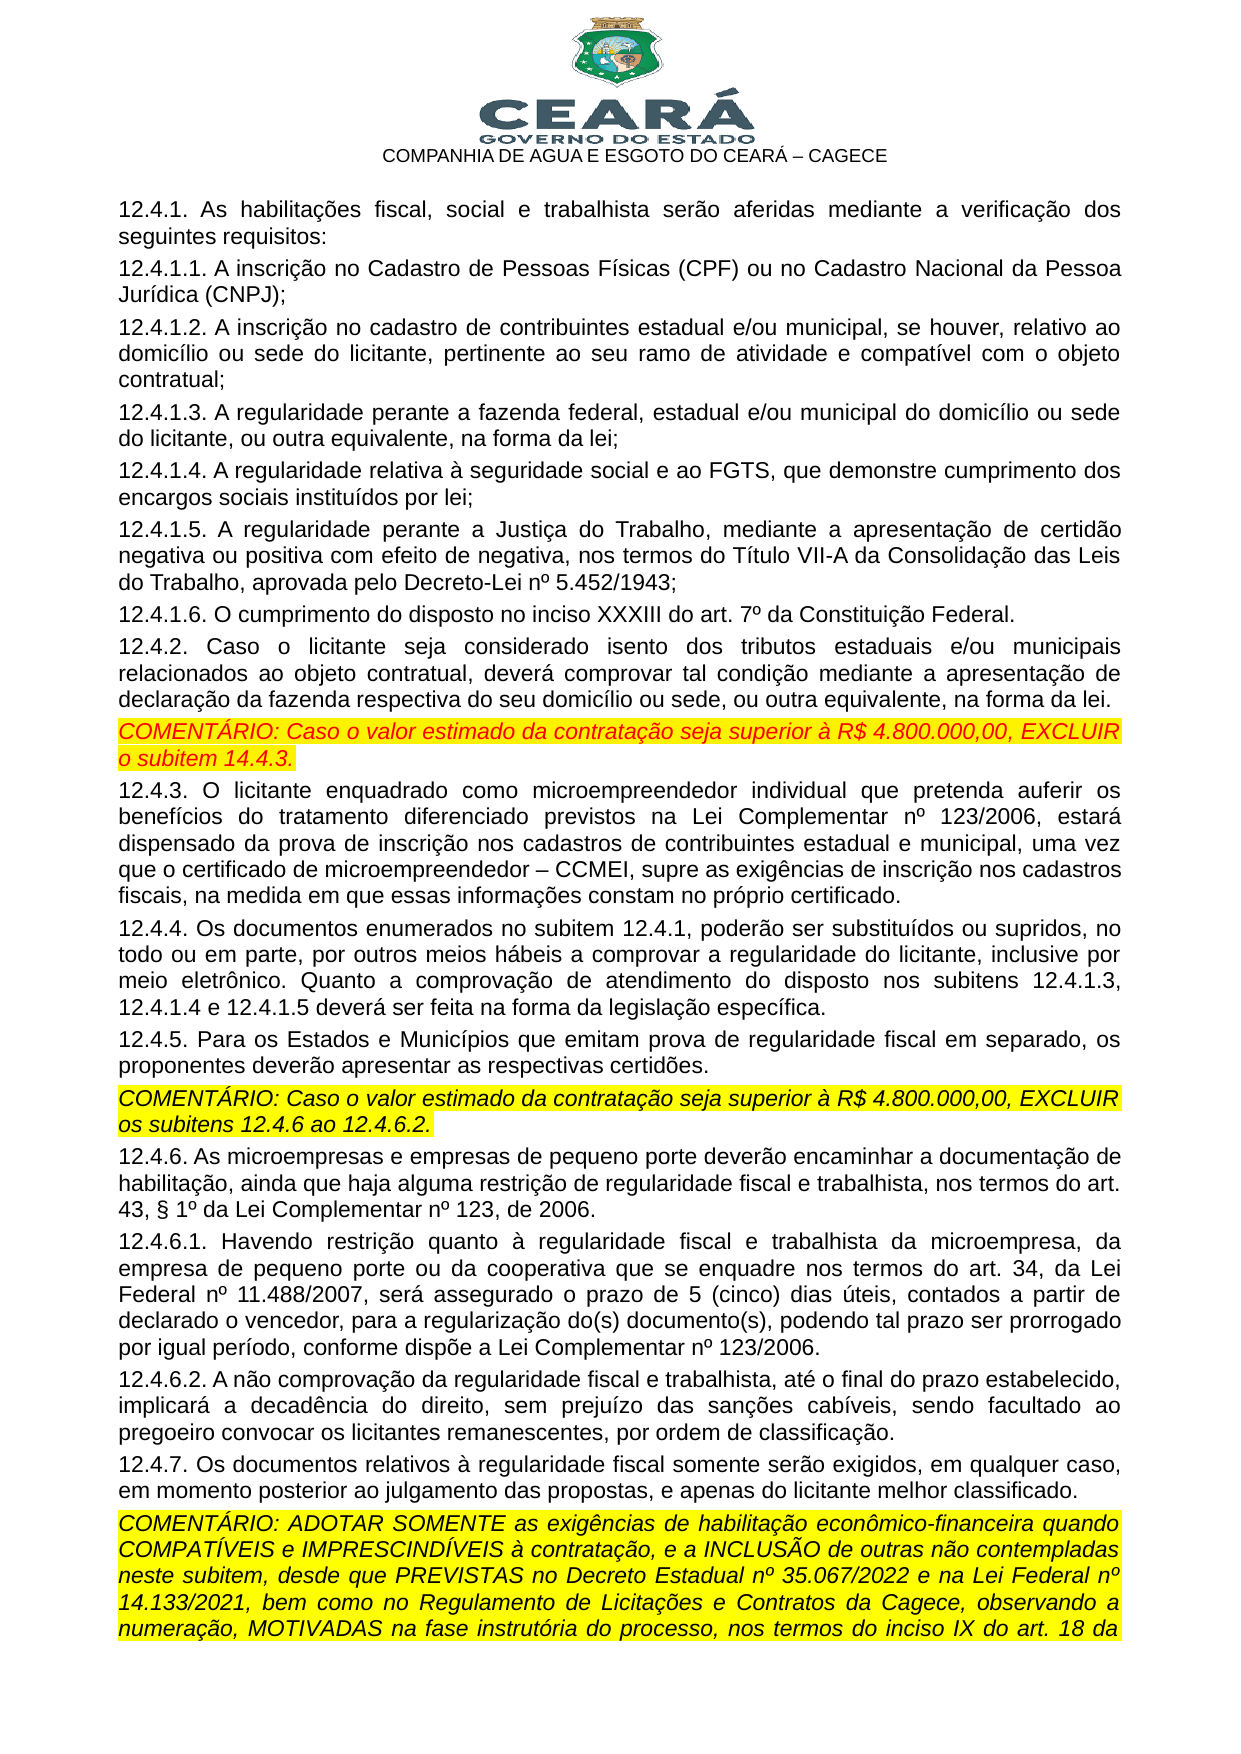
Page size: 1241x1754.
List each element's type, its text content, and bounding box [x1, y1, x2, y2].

text 12.4.1.1. A inscrição no Cadastro de Pessoas Físicas (CPF) ou no Cadastro Nacional da Pessoa Jurídica (CNPJ); [118, 255, 1122, 308]
text 12.4.1.5. A regularidade perante a Justiça do Trabalho, mediante a apresentação de certidão negativa ou positiva com efeito de negativa, nos termos do Título VII-A da Consolidação das Leis do Trabalho, aprovada pelo Decreto-Lei nº 5.452/1943; [118, 516, 1122, 595]
text 12.4.1.6. O cumprimento do disposto no inciso XXXIII do art. 7º da Constituição Federal. [118, 601, 1122, 627]
text 12.4.2. Caso o licitante seja considerado isento dos tributos estaduais e/ou municipais relacionados ao objeto contratual, deverá comprovar tal condição mediante a apresentação de declaração da fazenda respectiva do seu domicílio ou sede, ou outra equivalente, na forma da lei. [118, 633, 1122, 712]
text 12.4.6.2. A não comprovação da regularidade fiscal e trabalhista, até o final do prazo estabelecido, implicará a decadência do direito, sem prejuízo das sanções cabíveis, sendo facultado ao pregoeiro convocar os licitantes remanescentes, por ordem de classificação. [118, 1366, 1122, 1445]
text 12.4.4. Os documentos enumerados no subitem 12.4.1, poderão ser substituídos ou supridos, no todo ou em parte, por outros meios hábeis a comprovar a regularidade do licitante, inclusive por meio eletrônico. Quanto a comprovação de atendimento do disposto nos subitens 12.4.1.3, 12.4.1.4 e 12.4.1.5 deverá ser feita na forma da legislação específica. [118, 914, 1122, 1020]
text 12.4.7. Os documentos relativos à regularidade fiscal somente serão exigidos, em qualquer caso, em momento posterior ao julgamento das propostas, e apenas do licitante melhor classificado. [118, 1451, 1122, 1504]
text COMENTÁRIO: Caso o valor estimado da contratação seja superior à R$ 4.800.000,00, EXCLUIR os subitens 12.4.6 ao 12.4.6.2. [118, 1084, 1122, 1137]
text 12.4.6. As microempresas e empresas de pequeno porte deverão encaminhar a documentação de habilitação, ainda que haja alguma restrição de regularidade fiscal e trabalhista, nos termos do art. 43, § 1º da Lei Complementar nº 123, de 2006. [118, 1143, 1122, 1222]
text COMENTÁRIO: Caso o valor estimado da contratação seja superior à R$ 4.800.000,00, EXCLUIR o subitem 14.4.3. [118, 718, 1122, 771]
text 12.4.5. Para os Estados e Municípios que emitam prova de regularidade fiscal em separado, os proponentes deverão apresentar as respectivas certidões. [118, 1026, 1122, 1079]
text 12.4.1. As habilitações fiscal, social e trabalhista serão aferidas mediante a verificação dos seguintes requisitos: [118, 196, 1122, 249]
picture [453, 12, 782, 148]
text 12.4.6.1. Havendo restrição quanto à regularidade fiscal e trabalhista da microempresa, da empresa de pequeno porte ou da cooperativa que se enquadre nos termos do art. 34, da Lei Federal nº 11.488/2007, será assegurado o prazo de 5 (cinco) dias úteis, contados a partir de declarado o vencedor, para a regularização do(s) documento(s), podendo tal prazo ser prorrogado por igual período, conforme dispõe a Lei Complementar nº 123/2006. [118, 1228, 1122, 1360]
text COMENTÁRIO: ADOTAR SOMENTE as exigências de habilitação econômico-financeira quando COMPATÍVEIS e IMPRESCINDÍVEIS à contratação, e a INCLUSÃO de outras não contempladas neste subitem, desde que PREVISTAS no Decreto Estadual nº 35.067/2022 e na Lei Federal nº 14.133/2021, bem como no Regulamento de Licitações e Contratos da Cagece, observando a numeração, MOTIVADAS na fase instrutória do processo, nos termos do inciso IX do art. 18 da [118, 1509, 1122, 1641]
text 12.4.1.3. A regularidade perante a fazenda federal, estadual e/ou municipal do domicílio ou sede do licitante, ou outra equivalente, na forma da lei; [118, 399, 1122, 451]
text 12.4.1.2. A inscrição no cadastro de contribuintes estadual e/ou municipal, se houver, relativo ao domicílio ou sede do licitante, pertinente ao seu ramo de atividade e compatível com o objeto contratual; [118, 314, 1122, 393]
text 12.4.3. O licitante enquadrado como microempreendedor individual que pretenda auferir os benefícios do tratamento diferenciado previstos na Lei Complementar nº 123/2006, estará dispensado da prova de inscrição nos cadastros de contribuintes estadual e municipal, uma vez que o certificado de microempreendedor – CCMEI, supre as exigências de inscrição nos cadastros fiscais, na medida em que essas informações constam no próprio certificado. [118, 777, 1122, 909]
text 12.4.1.4. A regularidade relativa à seguridade social e ao FGTS, que demonstre cumprimento dos encargos sociais instituídos por lei; [118, 457, 1122, 510]
